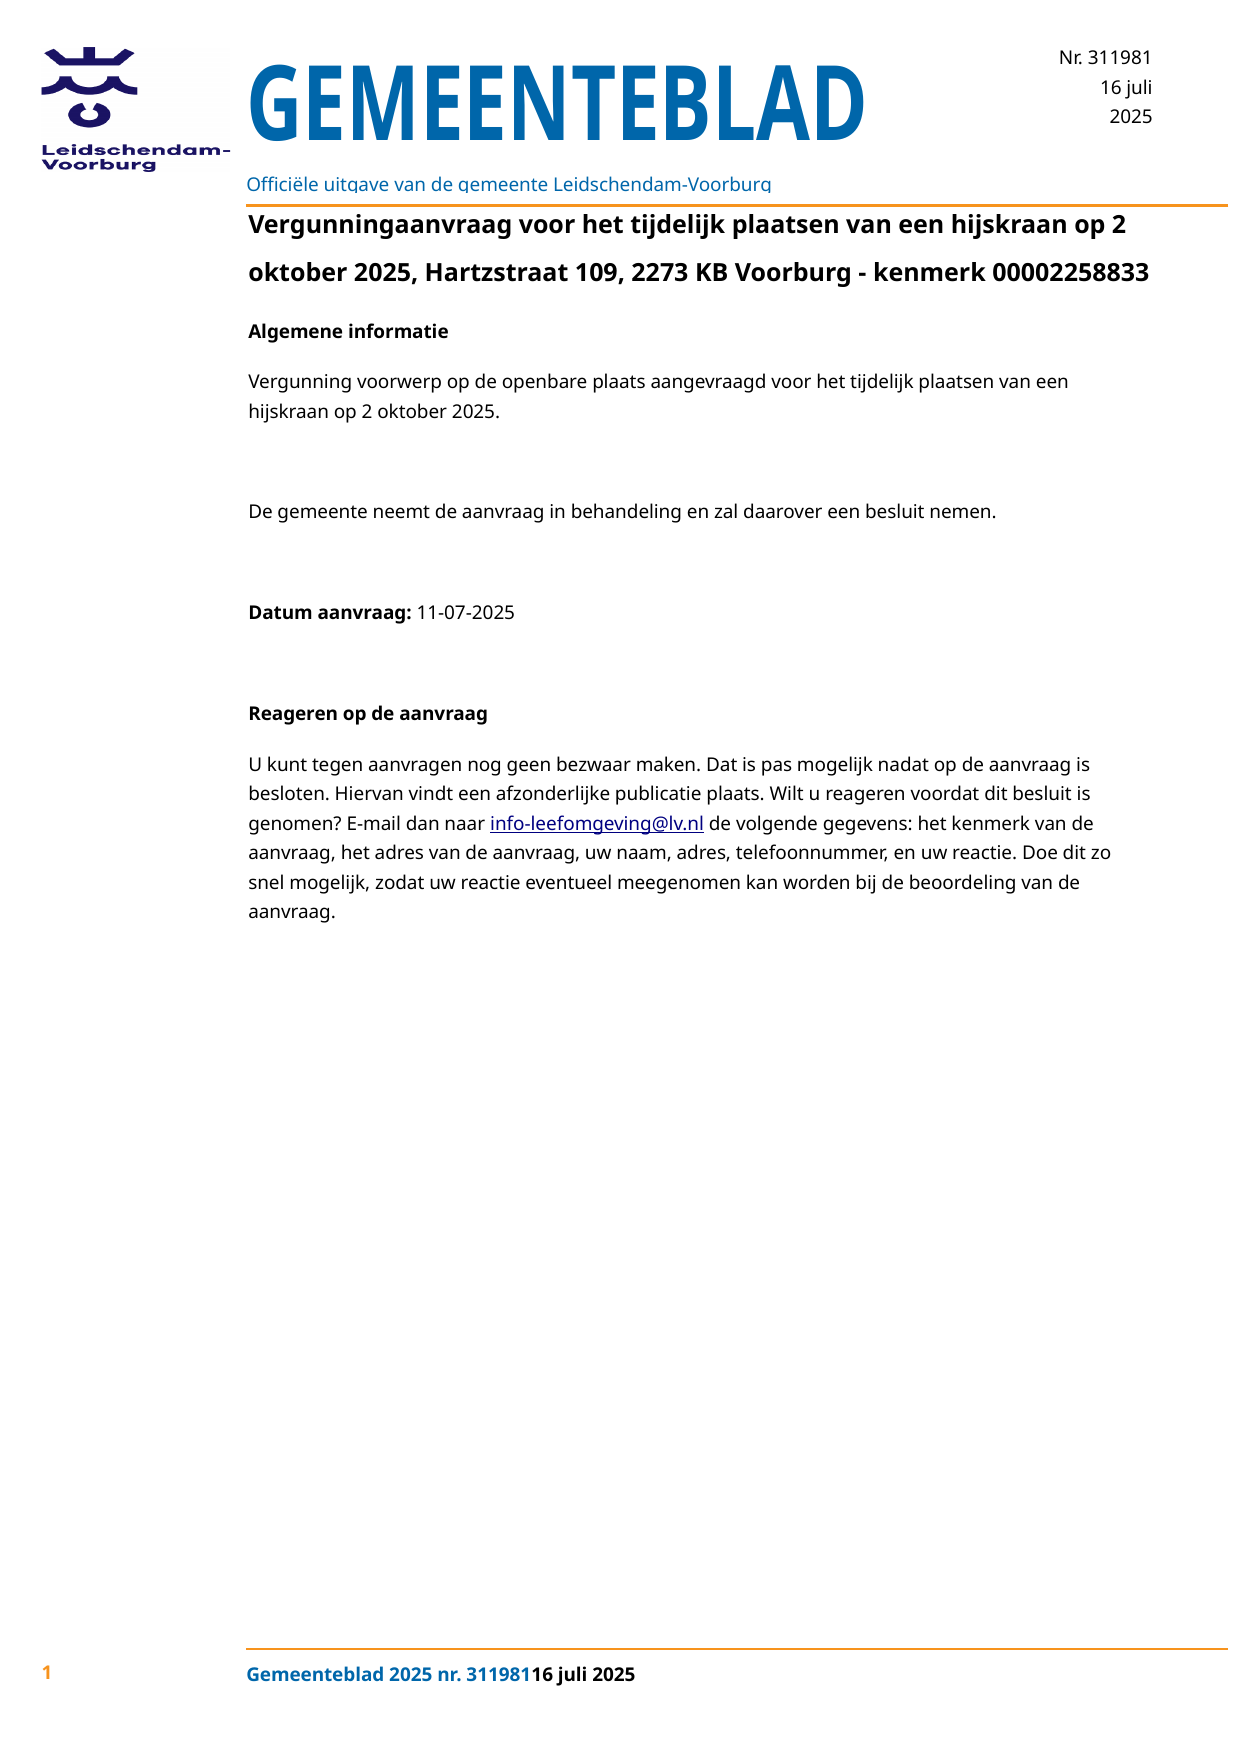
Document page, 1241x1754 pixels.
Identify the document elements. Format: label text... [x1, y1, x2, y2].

text U kunt tegen aanvragen nog geen bezwaar maken. Dat is pas mogelijk nadat op de aanvraag is besloten. Hiervan vindt een afzonderlijke publicatie plaats. Wilt u reageren voordat dit besluit is genomen? E-mail dan naar info-leefomgeving@lv.nl de volgende gegevens: het kenmerk van de aanvraag, het adres van de aanvraag, uw naam, adres, telefoonnummer, en uw reactie. Doe dit zo snel mogelijk, zodat uw reactie eventueel meegenomen kan worden bij de beoordeling van de aanvraag. [248, 751, 1152, 924]
text Vergunningaanvraag voor het tijdelijk plaatsen van een hijskraan op 2 oktober 2025, Hartzstraat 109, 2273 KB Voorburg - kenmerk 00002258833 [248, 207, 1152, 288]
text Reageren op de aanvraag [248, 700, 1152, 726]
picture [41, 47, 231, 172]
text Vergunning voorwerp op de openbare plaats aangevraagd voor het tijdelijk plaatsen van een hijskraan op 2 oktober 2025. [248, 368, 1152, 424]
text Algemene informatie [248, 318, 1152, 344]
text De gemeente neemt de aanvraag in behandeling en zal daarover een besluit nemen. [248, 499, 1152, 524]
text Datum aanvraag: 11-07-2025 [248, 599, 1152, 625]
